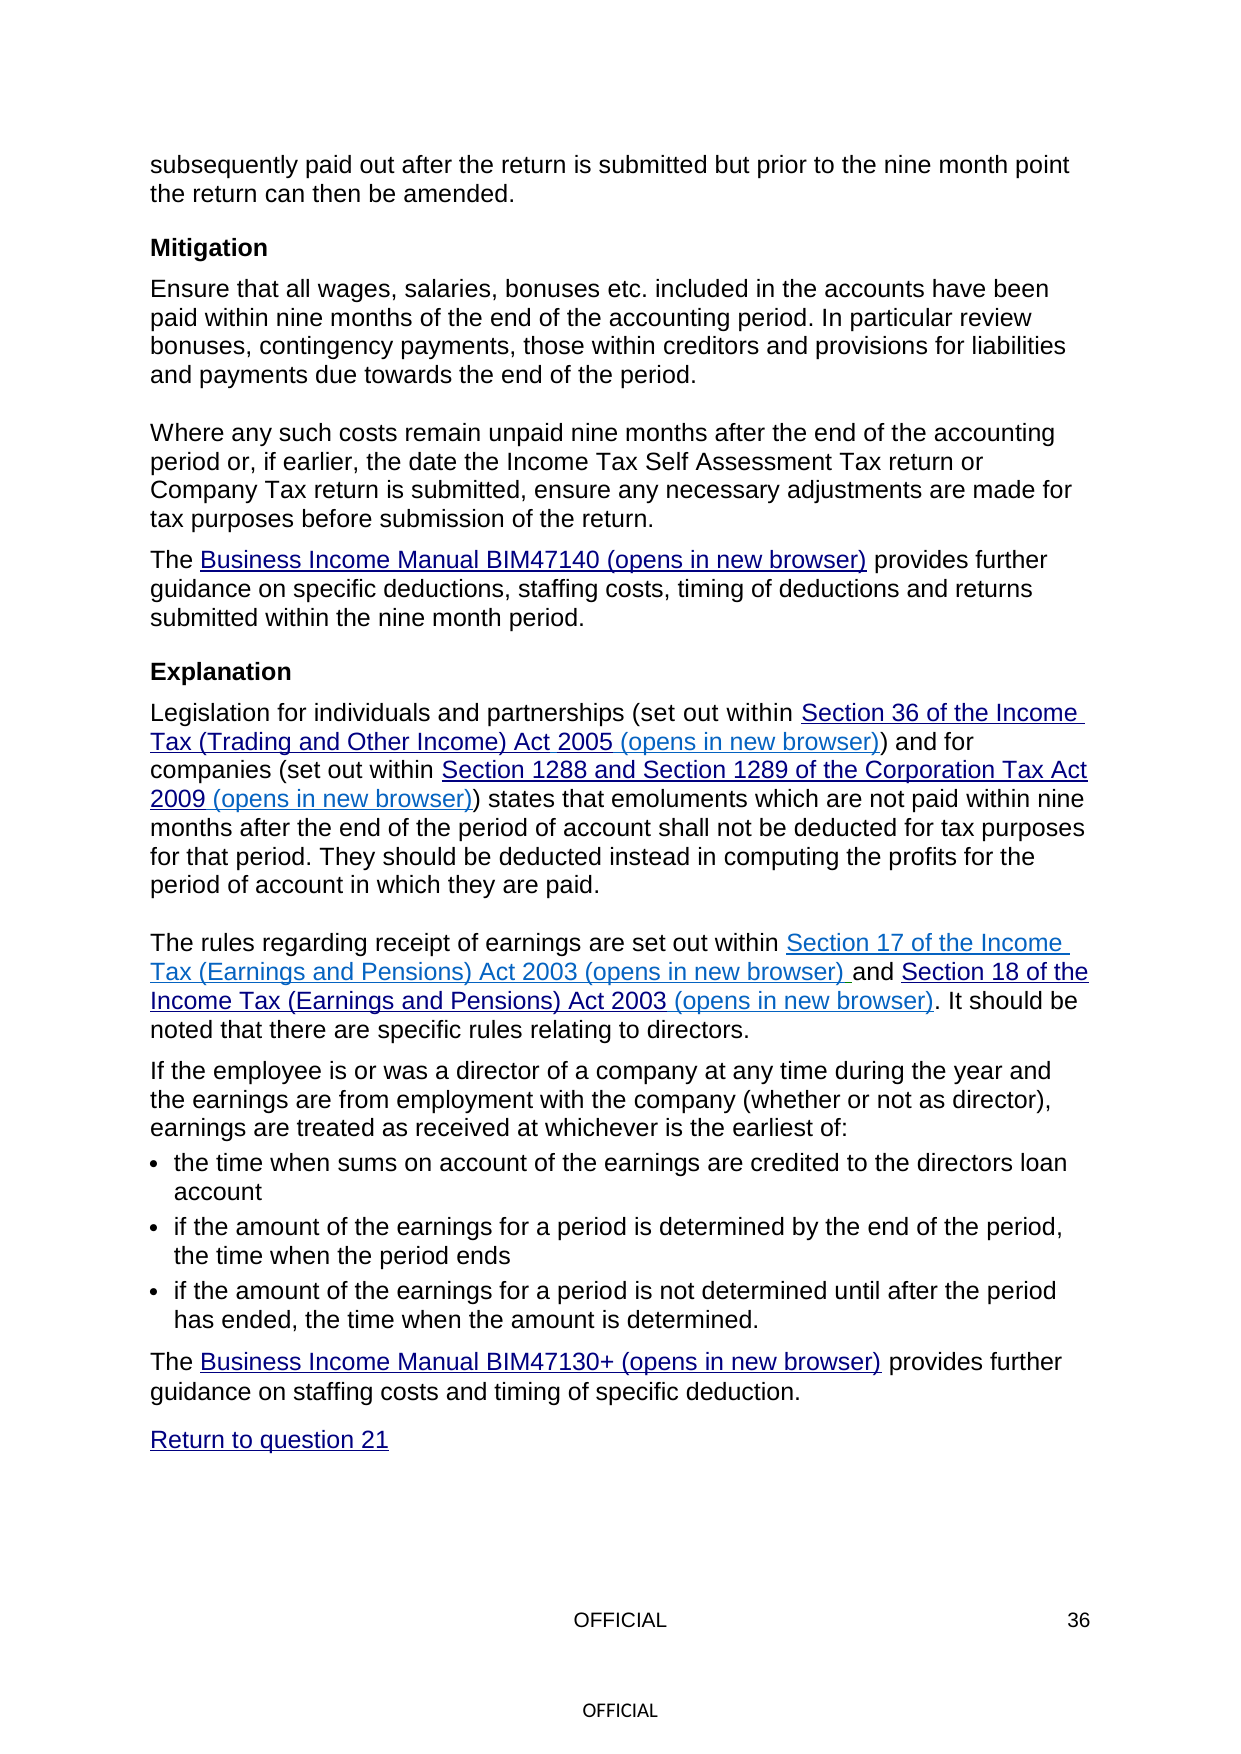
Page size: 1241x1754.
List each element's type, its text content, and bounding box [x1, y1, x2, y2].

text subsequently paid out after the return is submitted but prior to the nine month point the return can then be amended. [150, 150, 1090, 207]
list if the amount of the earnings for a period is not determined until after the period has ended, the time when the amount is determined. [150, 1276, 1090, 1333]
text The rules regarding receipt of earnings are set out within Section 17 of the Income Tax (Earnings and Pensions) Act 2003 (opens in new browser) and Section 18 of the Income Tax (Earnings and Pensions) Act 2003 (opens in new browser). It should be noted that there are specific rules relating to directors. [150, 928, 1090, 1043]
text The Business Income Manual BIM47130+ (opens in new browser) provides further guidance on staffing costs and timing of specific deduction. [150, 1346, 1090, 1406]
text Legislation for individuals and partnerships (set out within Section 36 of the Income Tax (Trading and Other Income) Act 2005 (opens in new browser)) and for companies (set out within Section 1288 and Section 1289 of the Corporation Tax Act 2009 (opens in new browser)) states that emoluments which are not paid within nine months after the end of the period of account shall not be deducted for tax purposes for that period. They should be deducted instead in computing the profits for the period of account in which they are paid. [150, 698, 1090, 899]
text The Business Income Manual BIM47140 (opens in new browser) provides further guidance on specific deductions, staffing costs, timing of deductions and returns submitted within the nine month period. [150, 545, 1090, 632]
list if the amount of the earnings for a period is determined by the end of the period, the time when the period ends [150, 1212, 1090, 1269]
subtitle Mitigation [150, 232, 1090, 261]
list the time when sums on account of the earnings are credited to the directors loan account [150, 1148, 1090, 1206]
subtitle Return to question 21 [150, 1425, 1090, 1453]
subtitle Explanation [150, 657, 1090, 685]
text Where any such costs remain unpaid nine months after the end of the accounting period or, if earlier, the date the Income Tax Self Assessment Tax return or Company Tax return is submitted, ensure any necessary adjustments are made for tax purposes before submission of the return. [150, 418, 1090, 533]
text If the employee is or was a director of a company at any time during the year and the earnings are from employment with the company (whether or not as director), earnings are treated as received at whichever is the earliest of: [150, 1056, 1090, 1142]
text Ensure that all wages, salaries, bonuses etc. included in the accounts have been paid within nine months of the end of the accounting period. In particular review bonuses, contingency payments, those within creditors and provisions for liabilities and payments due towards the end of the period. [150, 274, 1090, 389]
